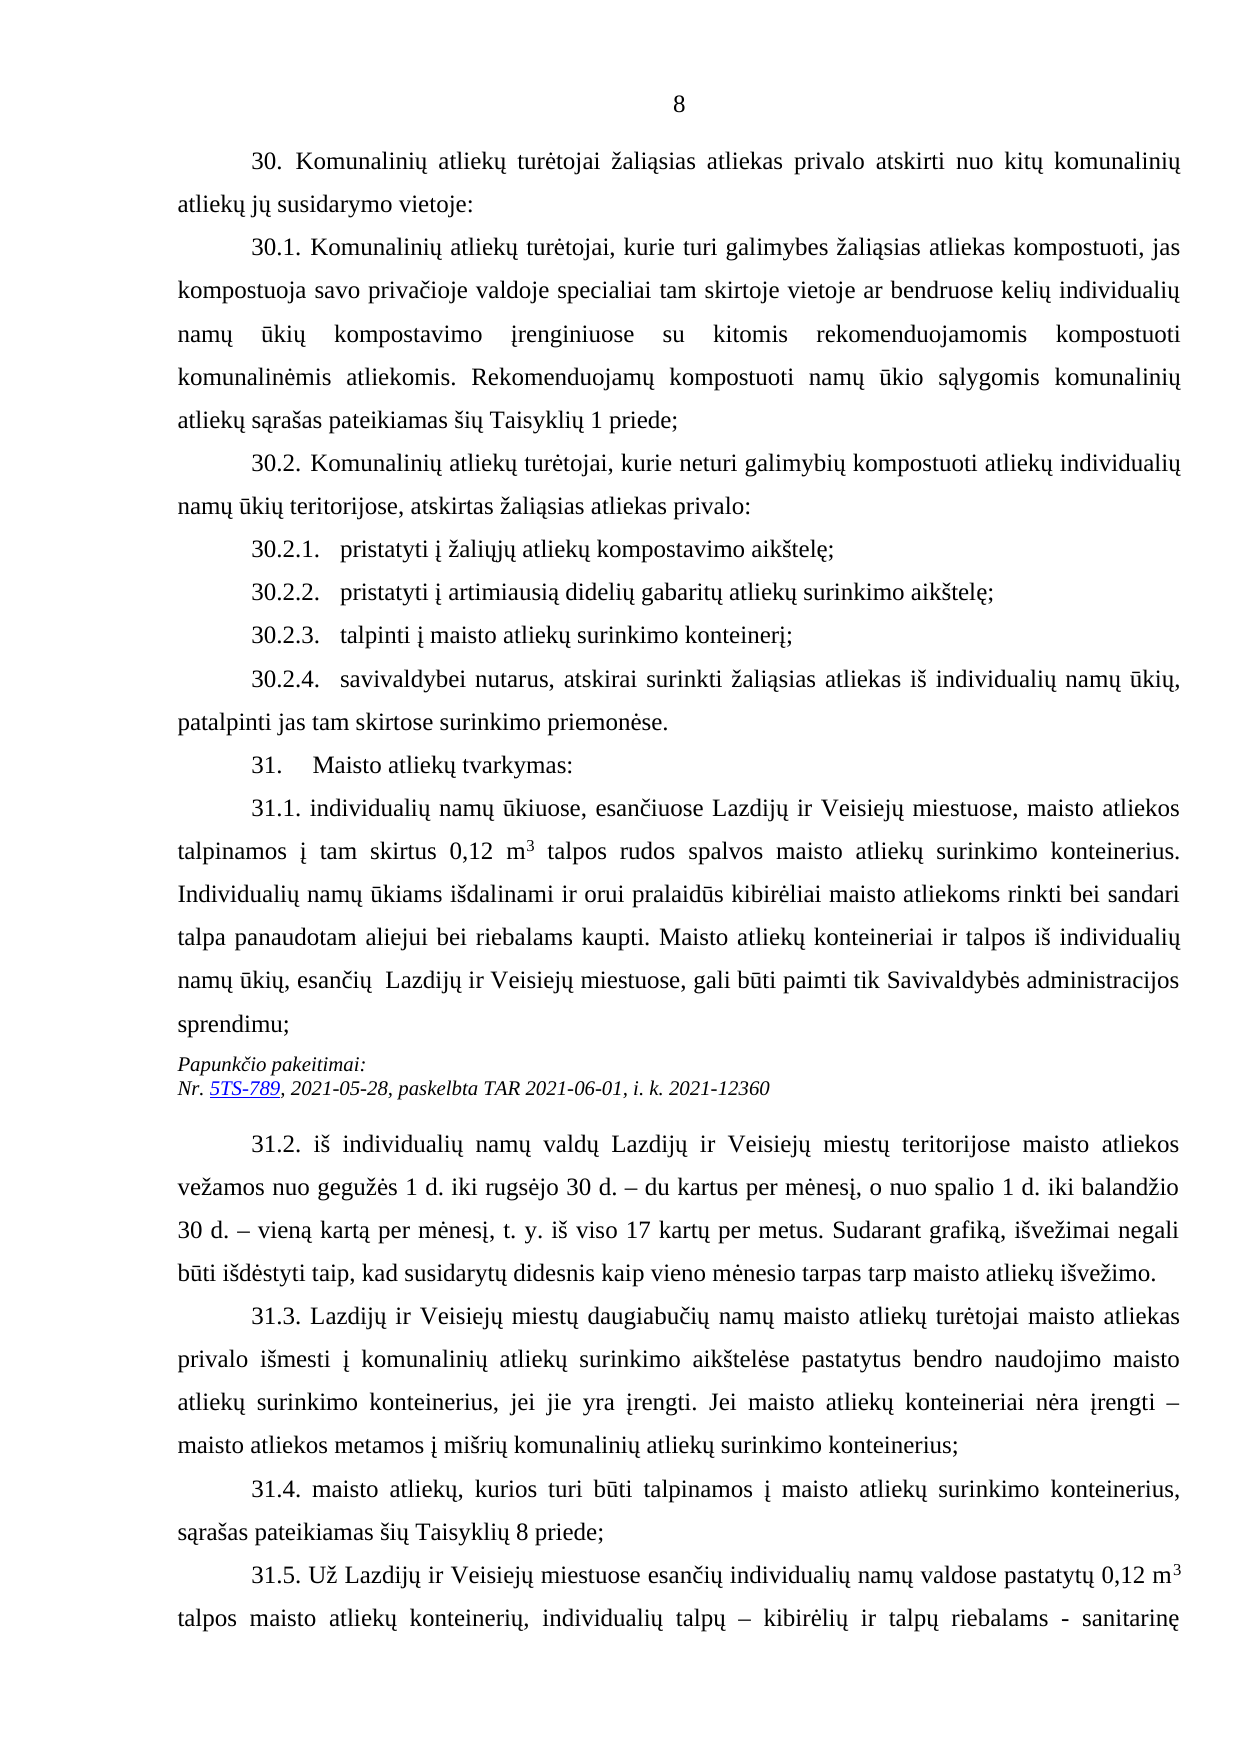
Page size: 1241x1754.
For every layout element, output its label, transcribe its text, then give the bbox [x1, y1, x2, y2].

text 31.1. individualių namų ūkiuose, esančiuose Lazdijų ir Veisiejų miestuose, maisto atliekos talpinamos į tam skirtus 0,12 m3 talpos rudos spalvos maisto atliekų surinkimo konteinerius. Individualių namų ūkiams išdalinami ir orui pralaidūs kibirėliai maisto atliekoms rinkti bei sandari talpa panaudotam aliejui bei riebalams kaupti. Maisto atliekų konteineriai ir talpos iš individualių namų ūkių, esančių Lazdijų ir Veisiejų miestuose, gali būti paimti tik Savivaldybės administracijos sprendimu; [177, 793, 1181, 1037]
text 31.3. Lazdijų ir Veisiejų miestų daugiabučių namų maisto atliekų turėtojai maisto atliekas privalo išmesti į komunalinių atliekų surinkimo aikštelėse pastatytus bendro naudojimo maisto atliekų surinkimo konteinerius, jei jie yra įrengti. Jei maisto atliekų konteineriai nėra įrengti – maisto atliekos metamos į mišrių komunalinių atliekų surinkimo konteinerius; [177, 1301, 1181, 1459]
text 30.2.2. pristatyti į artimiausią didelių gabaritų atliekų surinkimo aikštelę; [177, 577, 1181, 606]
text 31.5. Už Lazdijų ir Veisiejų miestuose esančių individualių namų valdose pastatytų 0,12 m3 talpos maisto atliekų konteinerių, individualių talpų – kibirėlių ir talpų riebalams - sanitarinę [177, 1560, 1181, 1632]
text Nr. 5TS-789, 2021-05-28, paskelbta TAR 2021-06-01, i. k. 2021-12360 [177, 1076, 1181, 1100]
text 31.2. iš individualių namų valdų Lazdijų ir Veisiejų miestų teritorijose maisto atliekos vežamos nuo gegužės 1 d. iki rugsėjo 30 d. – du kartus per mėnesį, o nuo spalio 1 d. iki balandžio 30 d. – vieną kartą per mėnesį, t. y. iš viso 17 kartų per metus. Sudarant grafiką, išvežimai negali būti išdėstyti taip, kad susidarytų didesnis kaip vieno mėnesio tarpas tarp maisto atliekų išvežimo. [177, 1129, 1181, 1287]
text 30.2. Komunalinių atliekų turėtojai, kurie neturi galimybių kompostuoti atliekų individualių namų ūkių teritorijose, atskirtas žaliąsias atliekas privalo: [177, 448, 1181, 520]
text 30. Komunalinių atliekų turėtojai žaliąsias atliekas privalo atskirti nuo kitų komunalinių atliekų jų susidarymo vietoje: [177, 146, 1181, 218]
text Papunkčio pakeitimai: [177, 1052, 1181, 1076]
text 31. Maisto atliekų tvarkymas: [177, 750, 1181, 779]
text 30.2.4. savivaldybei nutarus, atskirai surinkti žaliąsias atliekas iš individualių namų ūkių, patalpinti jas tam skirtose surinkimo priemonėse. [177, 664, 1181, 736]
text 30.1. Komunalinių atliekų turėtojai, kurie turi galimybes žaliąsias atliekas kompostuoti, jas kompostuoja savo privačioje valdoje specialiai tam skirtoje vietoje ar bendruose kelių individualių namų ūkių kompostavimo įrenginiuose su kitomis rekomenduojamomis kompostuoti komunalinėmis atliekomis. Rekomenduojamų kompostuoti namų ūkio sąlygomis komunalinių atliekų sąrašas pateikiamas šių Taisyklių 1 priede; [177, 232, 1181, 434]
text 30.2.3. talpinti į maisto atliekų surinkimo konteinerį; [177, 621, 1181, 649]
text 30.2.1. pristatyti į žaliųjų atliekų kompostavimo aikštelę; [177, 534, 1181, 563]
text 31.4. maisto atliekų, kurios turi būti talpinamos į maisto atliekų surinkimo konteinerius, sąrašas pateikiamas šių Taisyklių 8 priede; [177, 1474, 1181, 1546]
